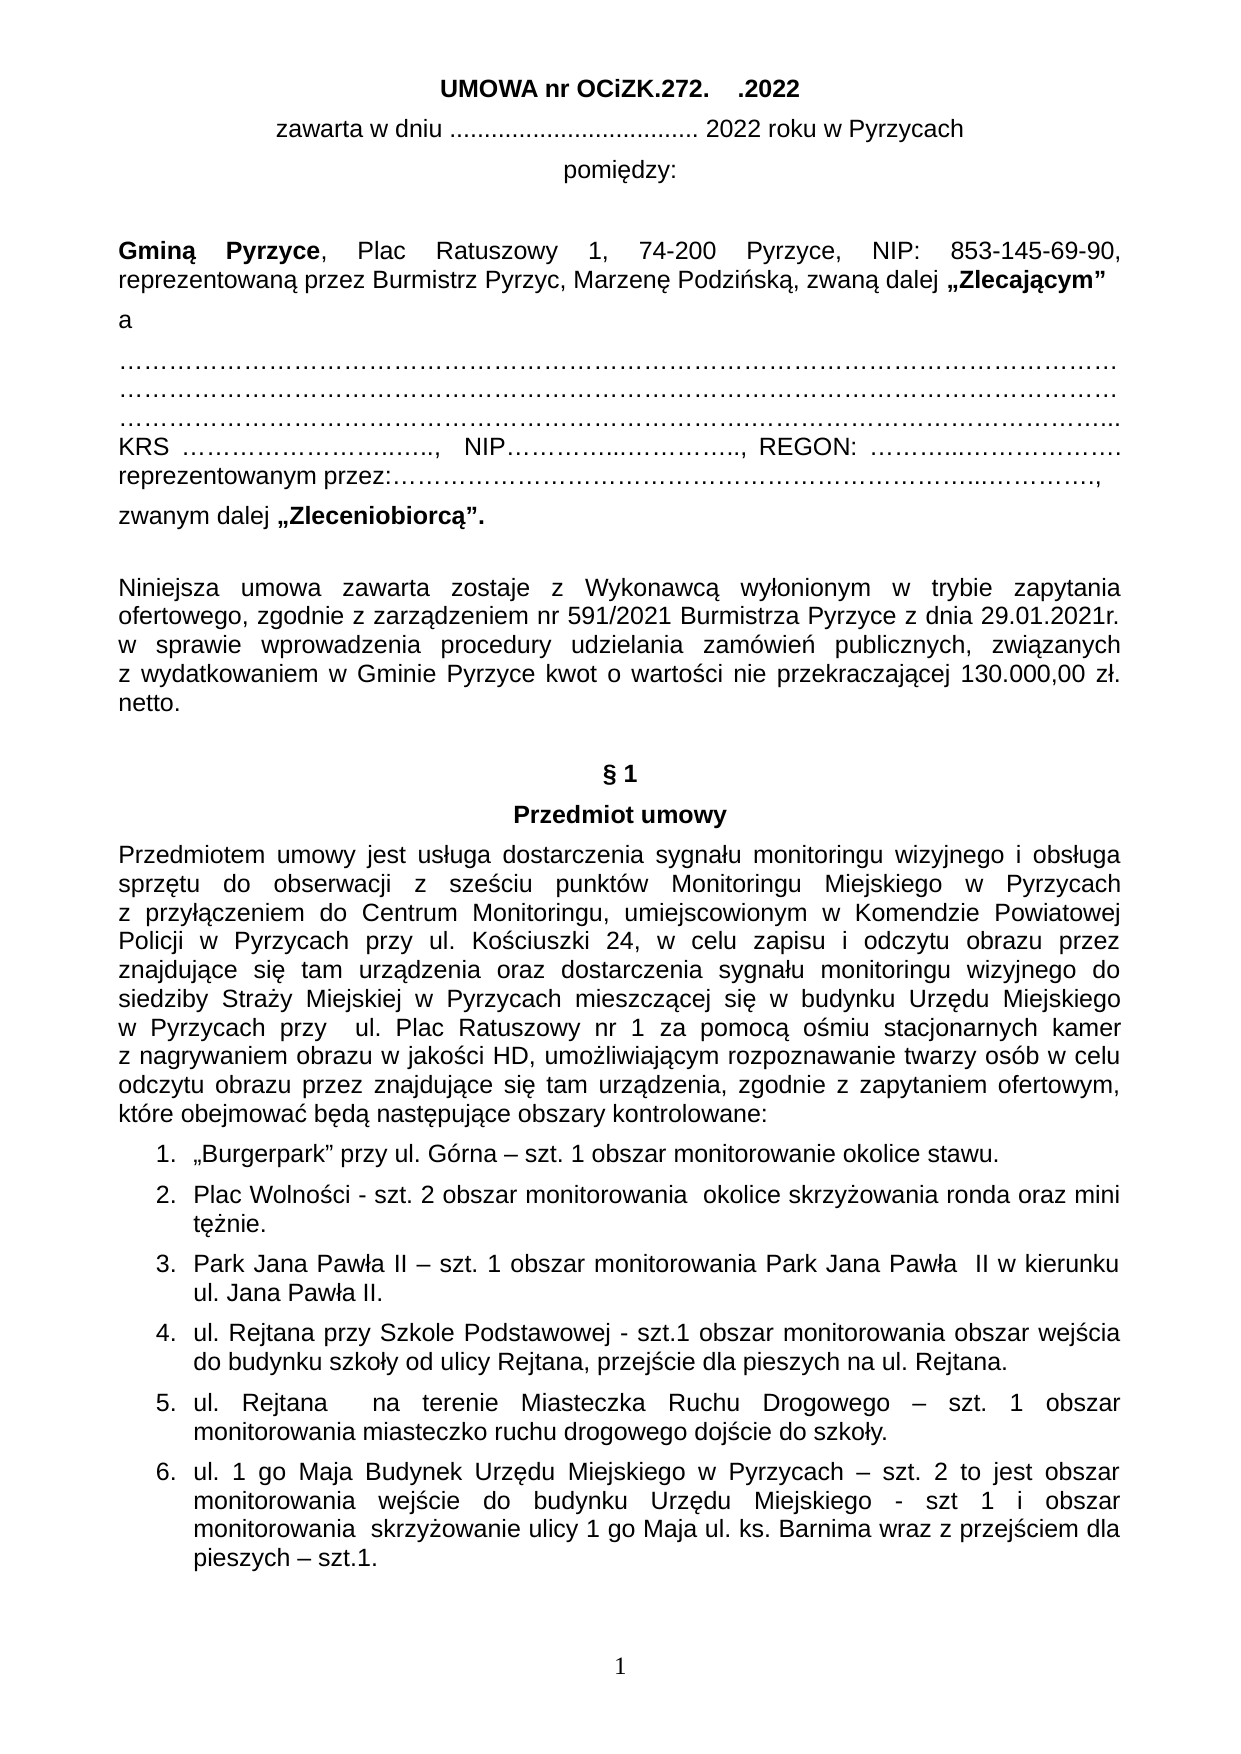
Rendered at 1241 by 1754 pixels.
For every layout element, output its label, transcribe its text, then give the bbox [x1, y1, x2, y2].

list ul. Rejtana na terenie Miasteczka Ruchu Drogowego – szt. 1 obszar monitorowania miasteczko ruchu drogowego dojście do szkoły. [156, 1388, 1122, 1445]
list Park Jana Pawła II – szt. 1 obszar monitorowania Park Jana Pawła II w kierunku ul. Jana Pawła II. [156, 1249, 1122, 1307]
text Przedmiotem umowy jest usługa dostarczenia sygnału monitoringu wizyjnego i obsługa sprzętu do obserwacji z sześciu punktów Monitoringu Miejskiego w Pyrzycach z przyłączeniem do Centrum Monitoringu, umiejscowionym w Komendzie Powiatowej Policji w Pyrzycach przy ul. Kościuszki 24, w celu zapisu i odczytu obrazu przez znajdujące się tam urządzenia oraz dostarczenia sygnału monitoringu wizyjnego do siedziby Straży Miejskiej w Pyrzycach mieszczącej się w budynku Urzędu Miejskiego w Pyrzycach przy ul. Plac Ratuszowy nr 1 za pomocą ośmiu stacjonarnych kamer z nagrywaniem obrazu w jakości HD, umożliwiającym rozpoznawanie twarzy osób w celu odczytu obrazu przez znajdujące się tam urządzenia, zgodnie z zapytaniem ofertowym, które obejmować będą następujące obszary kontrolowane: [118, 840, 1122, 1128]
text § 1 [118, 759, 1122, 788]
text Przedmiot umowy [118, 799, 1122, 828]
text Niniejsza umowa zawarta zostaje z Wykonawcą wyłonionym w trybie zapytania ofertowego, zgodnie z zarządzeniem nr 591/2021 Burmistrza Pyrzyce z dnia 29.01.2021r. w sprawie wprowadzenia procedury udzielania zamówień publicznych, związanych z wydatkowaniem w Gminie Pyrzyce kwot o wartości nie przekraczającej 130.000,00 zł. netto. [118, 573, 1122, 716]
list Plac Wolności - szt. 2 obszar monitorowania okolice skrzyżowania ronda oraz mini tężnie. [156, 1180, 1122, 1237]
text ……………………………………………………………………………………………………………………………………………………………………………………………………………………………………………………………………………………….……………………………………... KRS ……………………..….., NIP…………...………….., REGON: ………...………………. reprezentowanym przez:……………………………………………………………...…………., [118, 346, 1122, 489]
text UMOWA nr OCiZK.272. .2022 [118, 74, 1122, 102]
list ul. Rejtana przy Szkole Podstawowej - szt.1 obszar monitorowania obszar wejścia do budynku szkoły od ulicy Rejtana, przejście dla pieszych na ul. Rejtana. [156, 1318, 1122, 1376]
list ul. 1 go Maja Budynek Urzędu Miejskiego w Pyrzycach – szt. 2 to jest obszar monitorowania wejście do budynku Urzędu Miejskiego - szt 1 i obszar monitorowania skrzyżowanie ulicy 1 go Maja ul. ks. Barnima wraz z przejściem dla pieszych – szt.1. [156, 1457, 1122, 1572]
text Gminą Pyrzyce, Plac Ratuszowy 1, 74-200 Pyrzyce, NIP: 853-145-69-90, reprezentowaną przez Burmistrz Pyrzyc, Marzenę Podzińską, zwaną dalej „Zlecającym” [118, 236, 1122, 293]
text zwanym dalej „Zleceniobiorcą”. [118, 501, 1122, 530]
text zawarta w dniu .................................... 2022 roku w Pyrzycach [118, 114, 1122, 143]
text a [118, 305, 1122, 334]
text pomiędzy: [118, 155, 1122, 183]
list „Burgerpark” przy ul. Górna – szt. 1 obszar monitorowanie okolice stawu. [156, 1139, 1122, 1168]
